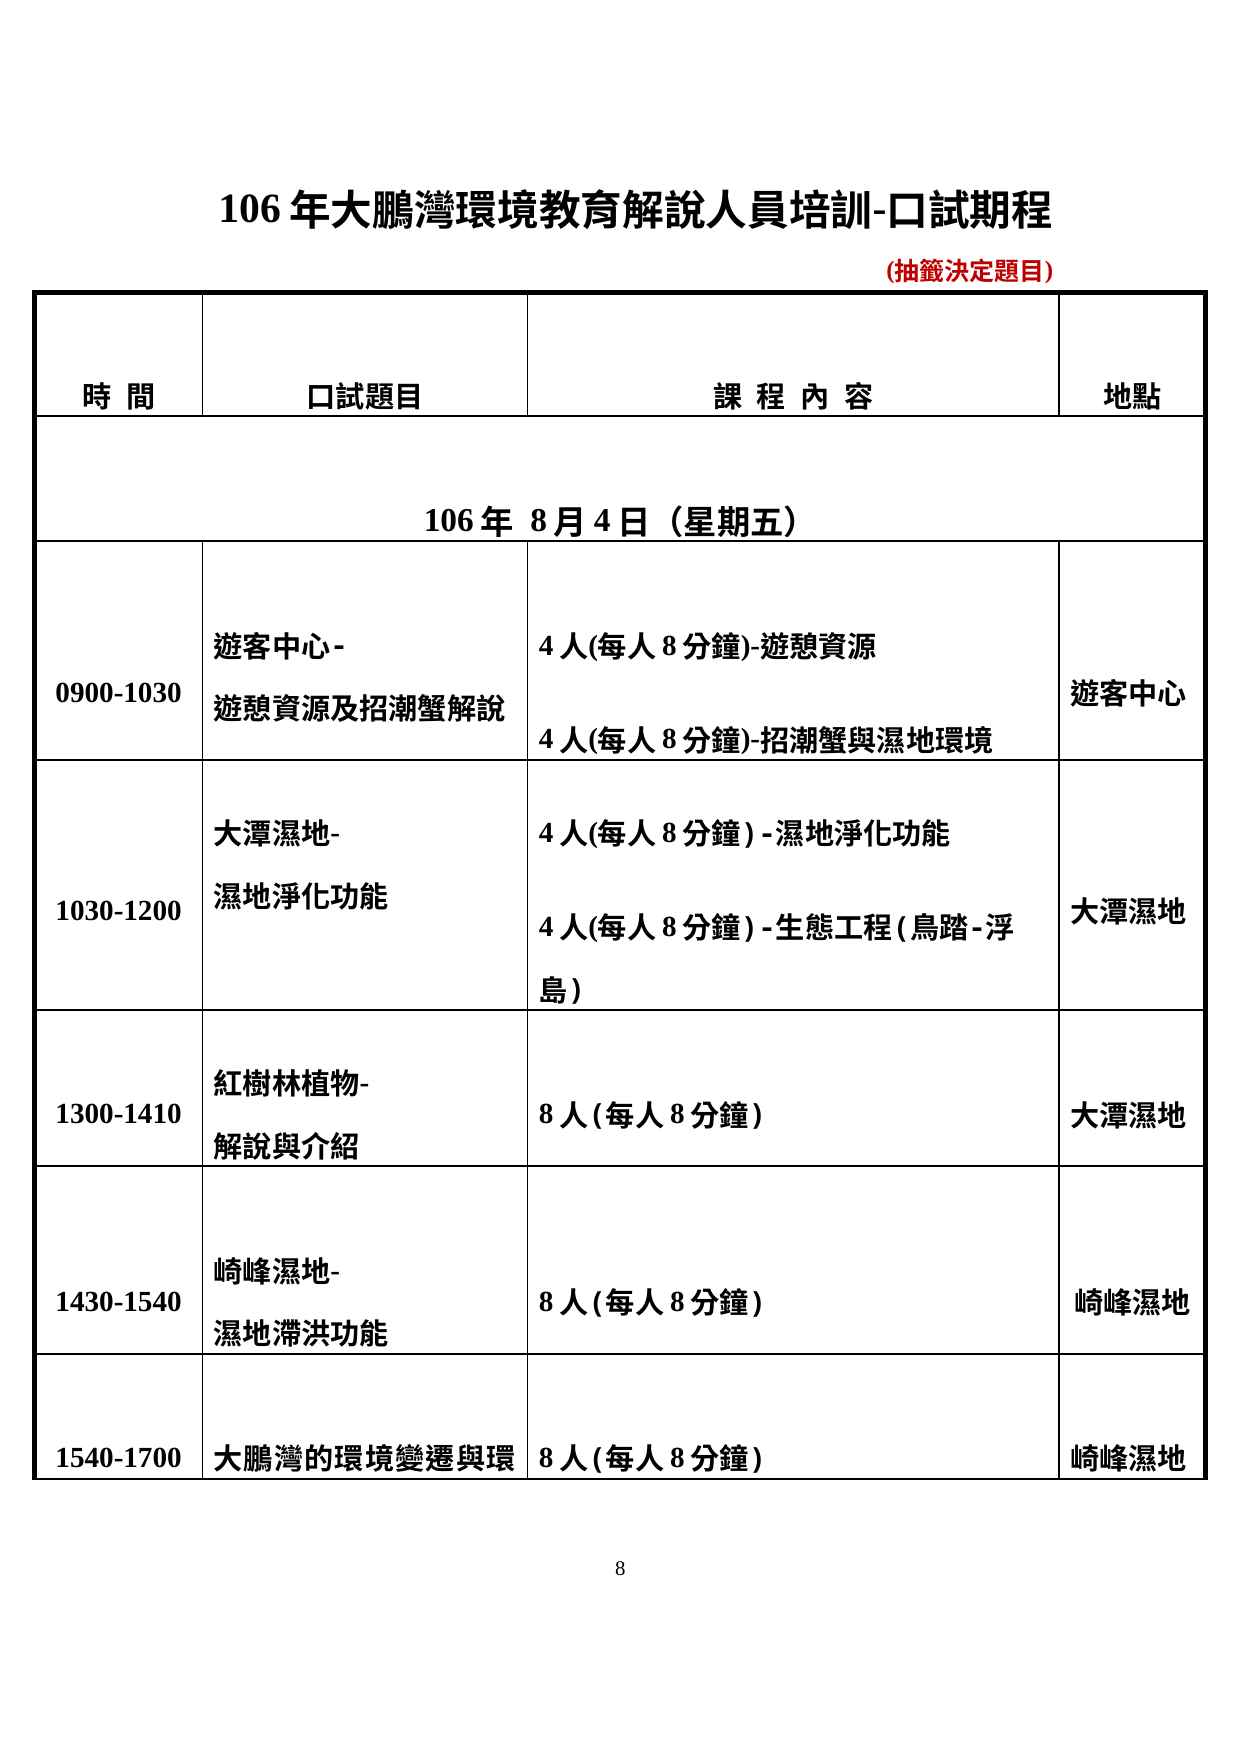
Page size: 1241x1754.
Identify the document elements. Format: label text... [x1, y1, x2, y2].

table_cell 106年 8月4日（星期五） [37, 417, 1203, 540]
table_cell 8人(每人8分鐘) [528, 1167, 1058, 1353]
table_header 口試題目 [203, 295, 527, 415]
table_cell 1540-1700 [37, 1355, 202, 1478]
table_cell 1030-1200 [37, 761, 202, 1009]
table_cell 大潭濕地 [1060, 761, 1203, 1009]
table_cell 4人(每人8分鐘)-遊憩資源 4人(每人8分鐘)-招潮蟹與濕地環境 [528, 542, 1058, 759]
table_cell 8人(每人8分鐘) [528, 1011, 1058, 1165]
table_header 時 間 [37, 295, 202, 415]
table_cell 8人(每人8分鐘) [528, 1355, 1058, 1478]
table_cell 大鵬灣的環境變遷與環 [203, 1355, 527, 1478]
table_header 課 程 內 容 [528, 295, 1058, 415]
table_cell 崎峰濕地 [1060, 1167, 1203, 1353]
table_cell 1430-1540 [37, 1167, 202, 1353]
table_cell 崎峰濕地- 濕地滯洪功能 [203, 1167, 527, 1353]
table_header 地點 [1060, 295, 1203, 415]
table_cell 紅樹林植物- 解說與介紹 [203, 1011, 527, 1165]
table_cell 大潭濕地- 濕地淨化功能 [203, 761, 527, 1009]
text 106年大鵬灣環境教育解說人員培訓-口試期程(抽籤決定題目) [187, 165, 1053, 290]
table_cell 遊客中心 [1060, 542, 1203, 759]
table_cell 崎峰濕地 [1060, 1355, 1203, 1478]
table_cell 1300-1410 [37, 1011, 202, 1165]
table_cell 0900-1030 [37, 542, 202, 759]
table_cell 遊客中心- 遊憩資源及招潮蟹解說 [203, 542, 527, 759]
table_cell 大潭濕地 [1060, 1011, 1203, 1165]
table_cell 4人(每人8分鐘)-濕地淨化功能 4人(每人8分鐘)-生態工程(鳥踏-浮島) [528, 761, 1058, 1009]
